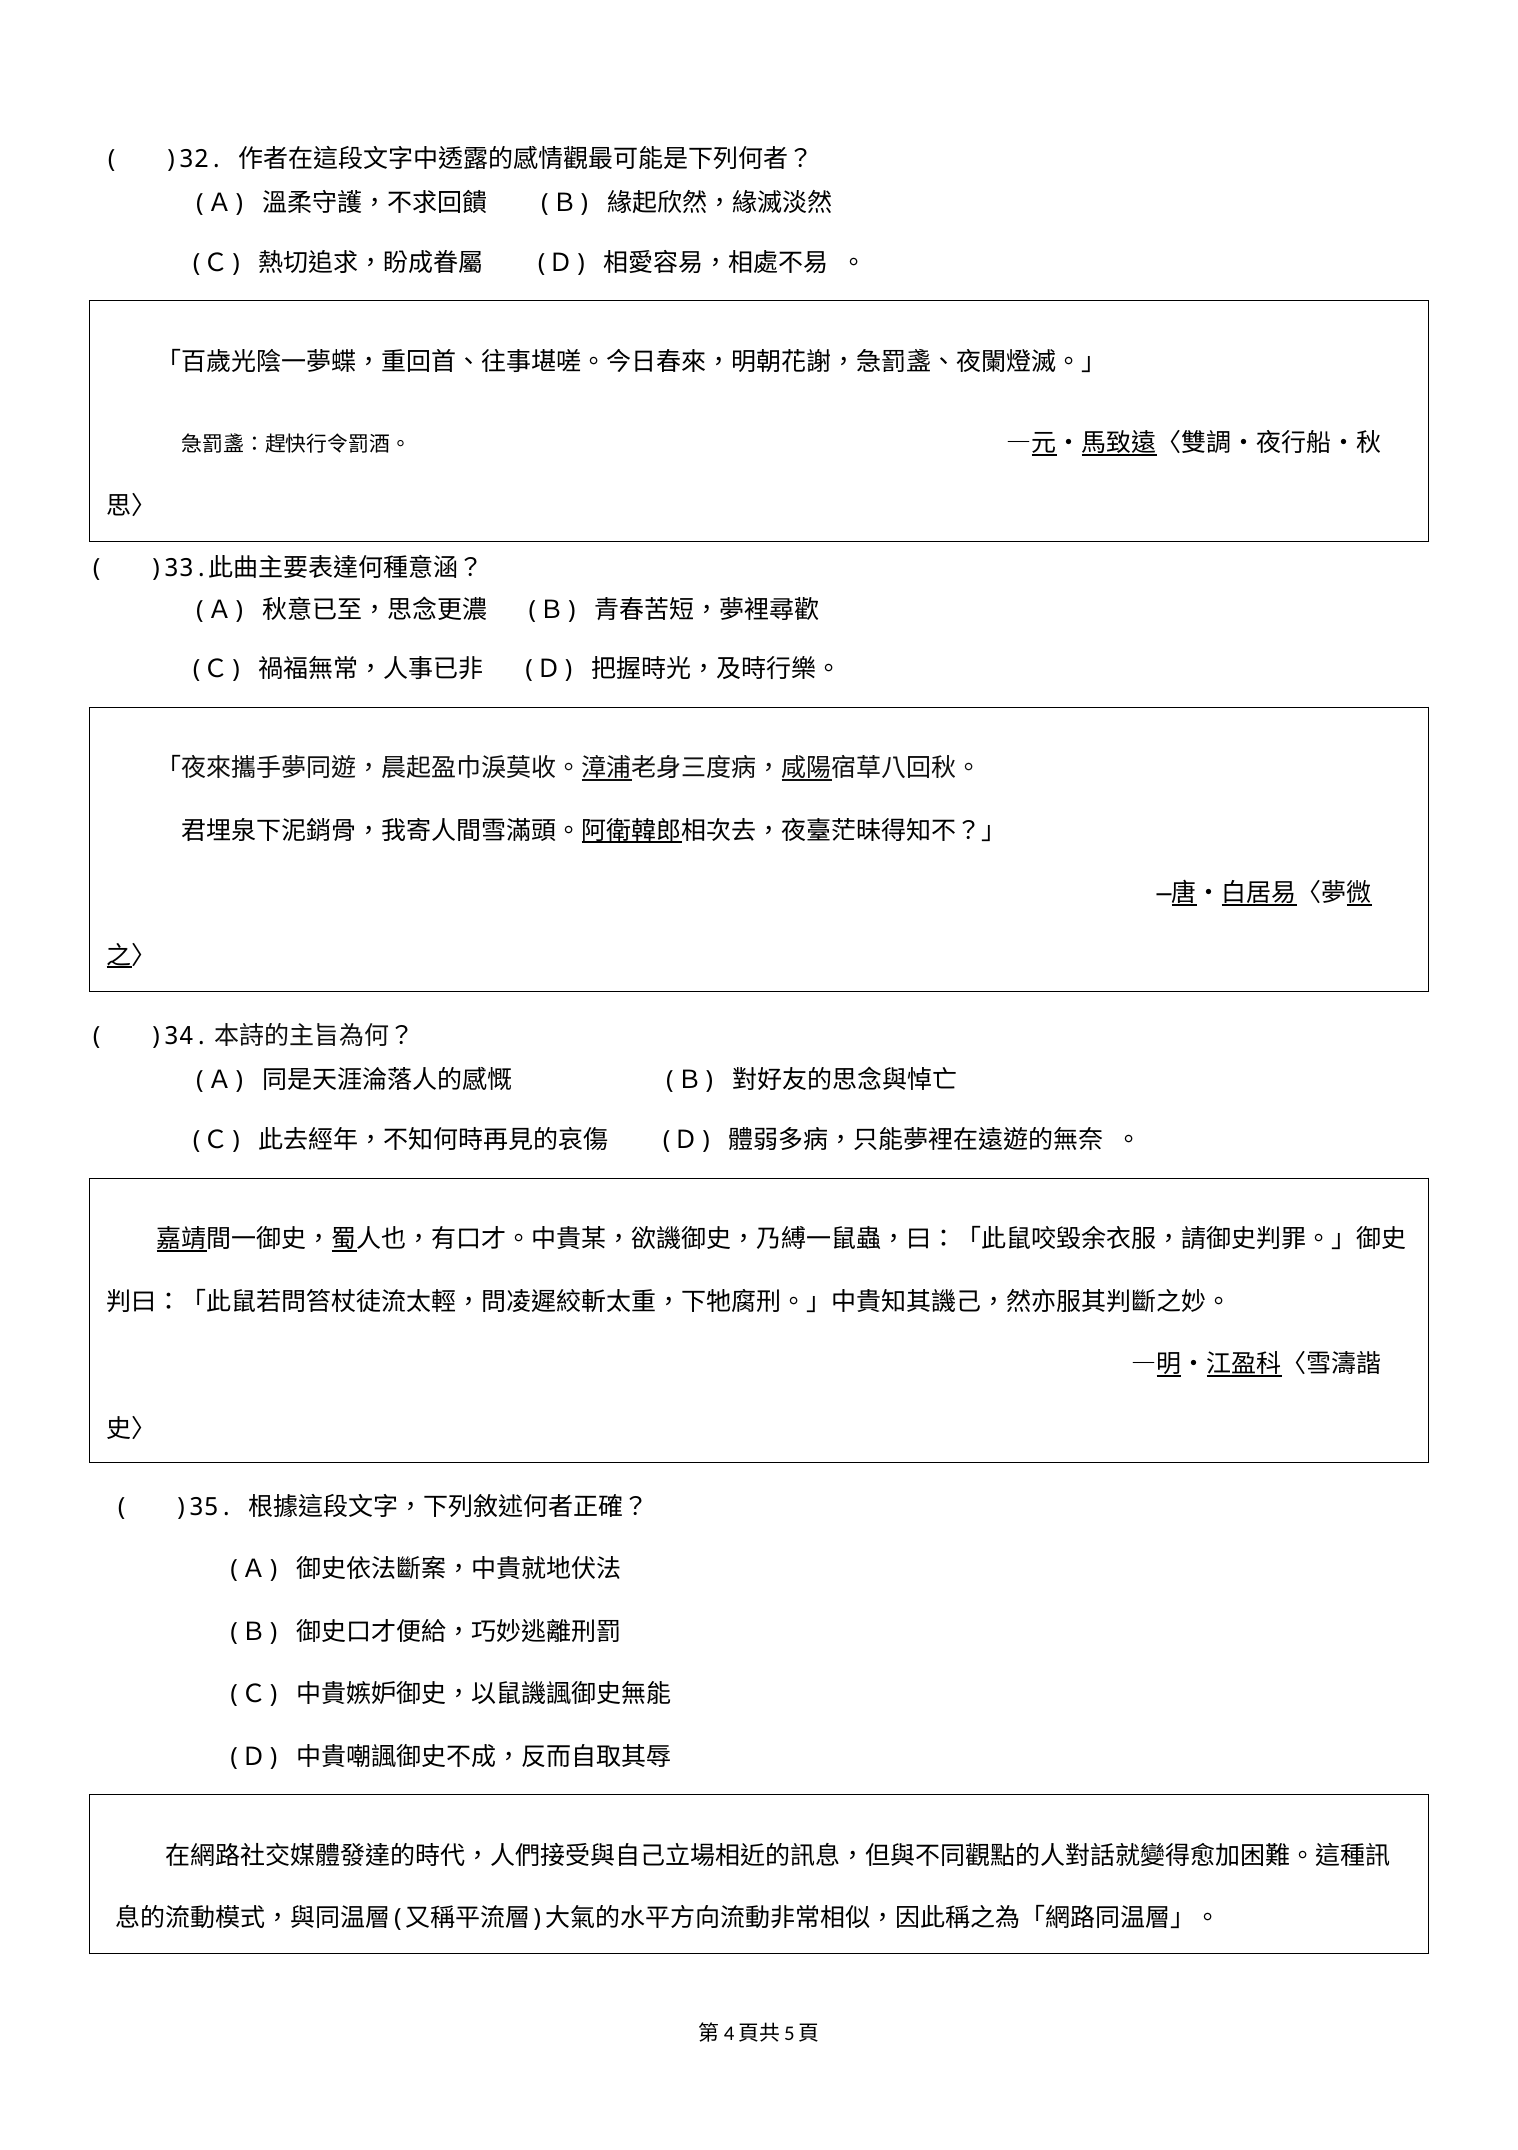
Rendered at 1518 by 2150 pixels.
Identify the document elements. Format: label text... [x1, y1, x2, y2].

text —明•江盈科〈雪濤諧史〉 [90, 1302, 1428, 1462]
text —唐•白居易〈夢微之〉 [90, 832, 1428, 991]
text ( )32. 作者在這段文字中透露的感情觀最可能是下列何者？ [89, 115, 1429, 177]
text (Ａ) 御史依法斷案，中貴就地伏法 [89, 1525, 1429, 1588]
text (Ｃ) 此去經年，不知何時再見的哀傷 (Ｄ) 體弱多病，只能夢裡在遠遊的無奈 。 [89, 1096, 1429, 1159]
text 在網路社交媒體發達的時代，人們接受與自己立場相近的訊息，但與不同觀點的人對話就變得愈加困難。這種訊息的流動模式，與同温層(又稱平流層)大氣的水平方向流動非常相似，因此稱之為「網路同温層」。 [90, 1795, 1428, 1953]
text (Ｃ) 熱切追求，盼成眷屬 (Ｄ) 相愛容易，相處不易 。 [89, 219, 1429, 282]
text (Ｂ) 御史口才便給，巧妙逃離刑罰 [89, 1588, 1429, 1650]
text 「夜來攜手夢同遊，晨起盈巾淚莫收。漳浦老身三度病，咸陽宿草八回秋。 君埋泉下泥銷骨，我寄人間雪滿頭。阿衛韓郎相次去，夜臺茫昧得知不？」 [90, 708, 1428, 832]
text 「百歲光陰一夢蝶，重回首、往事堪嗟。今日春來，明朝花謝，急罰盞、夜闌燈滅。」 [90, 301, 1428, 381]
text 急罰盞：趕快行令罰酒。 —元•馬致遠〈雙調•夜行船•秋思〉 [90, 382, 1428, 541]
text (Ａ) 秋意已至，思念更濃 (Ｂ) 青春苦短，夢裡尋歡 [189, 584, 1429, 625]
text (Ａ) 同是天涯淪落人的感慨 (Ｂ) 對好友的思念與悼亡 [189, 1054, 1429, 1096]
text ( )33.此曲主要表達何種意涵？ [89, 542, 1429, 584]
text ( )34. 本詩的主旨為何？ [89, 992, 1429, 1054]
text (Ｃ) 中貴嫉妒御史，以鼠譏諷御史無能 [89, 1650, 1429, 1713]
text 嘉靖間一御史，蜀人也，有口才。中貴某，欲譏御史，乃縛一鼠蟲，曰：「此鼠咬毀余衣服，請御史判罪。」御史判曰：「此鼠若問笞杖徒流太輕，問凌遲絞斬太重，下牠腐刑。」中貴知其譏己，然亦服其判斷之妙。 [90, 1179, 1428, 1302]
text (Ａ) 溫柔守護，不求回饋 (Ｂ) 緣起欣然，緣滅淡然 [189, 177, 1429, 219]
text ( )35. 根據這段文字，下列敘述何者正確？ [89, 1463, 1429, 1525]
text (Ｄ) 中貴嘲諷御史不成，反而自取其辱 [89, 1713, 1429, 1775]
text (Ｃ) 禍福無常，人事已非 (Ｄ) 把握時光，及時行樂。 [89, 625, 1429, 688]
